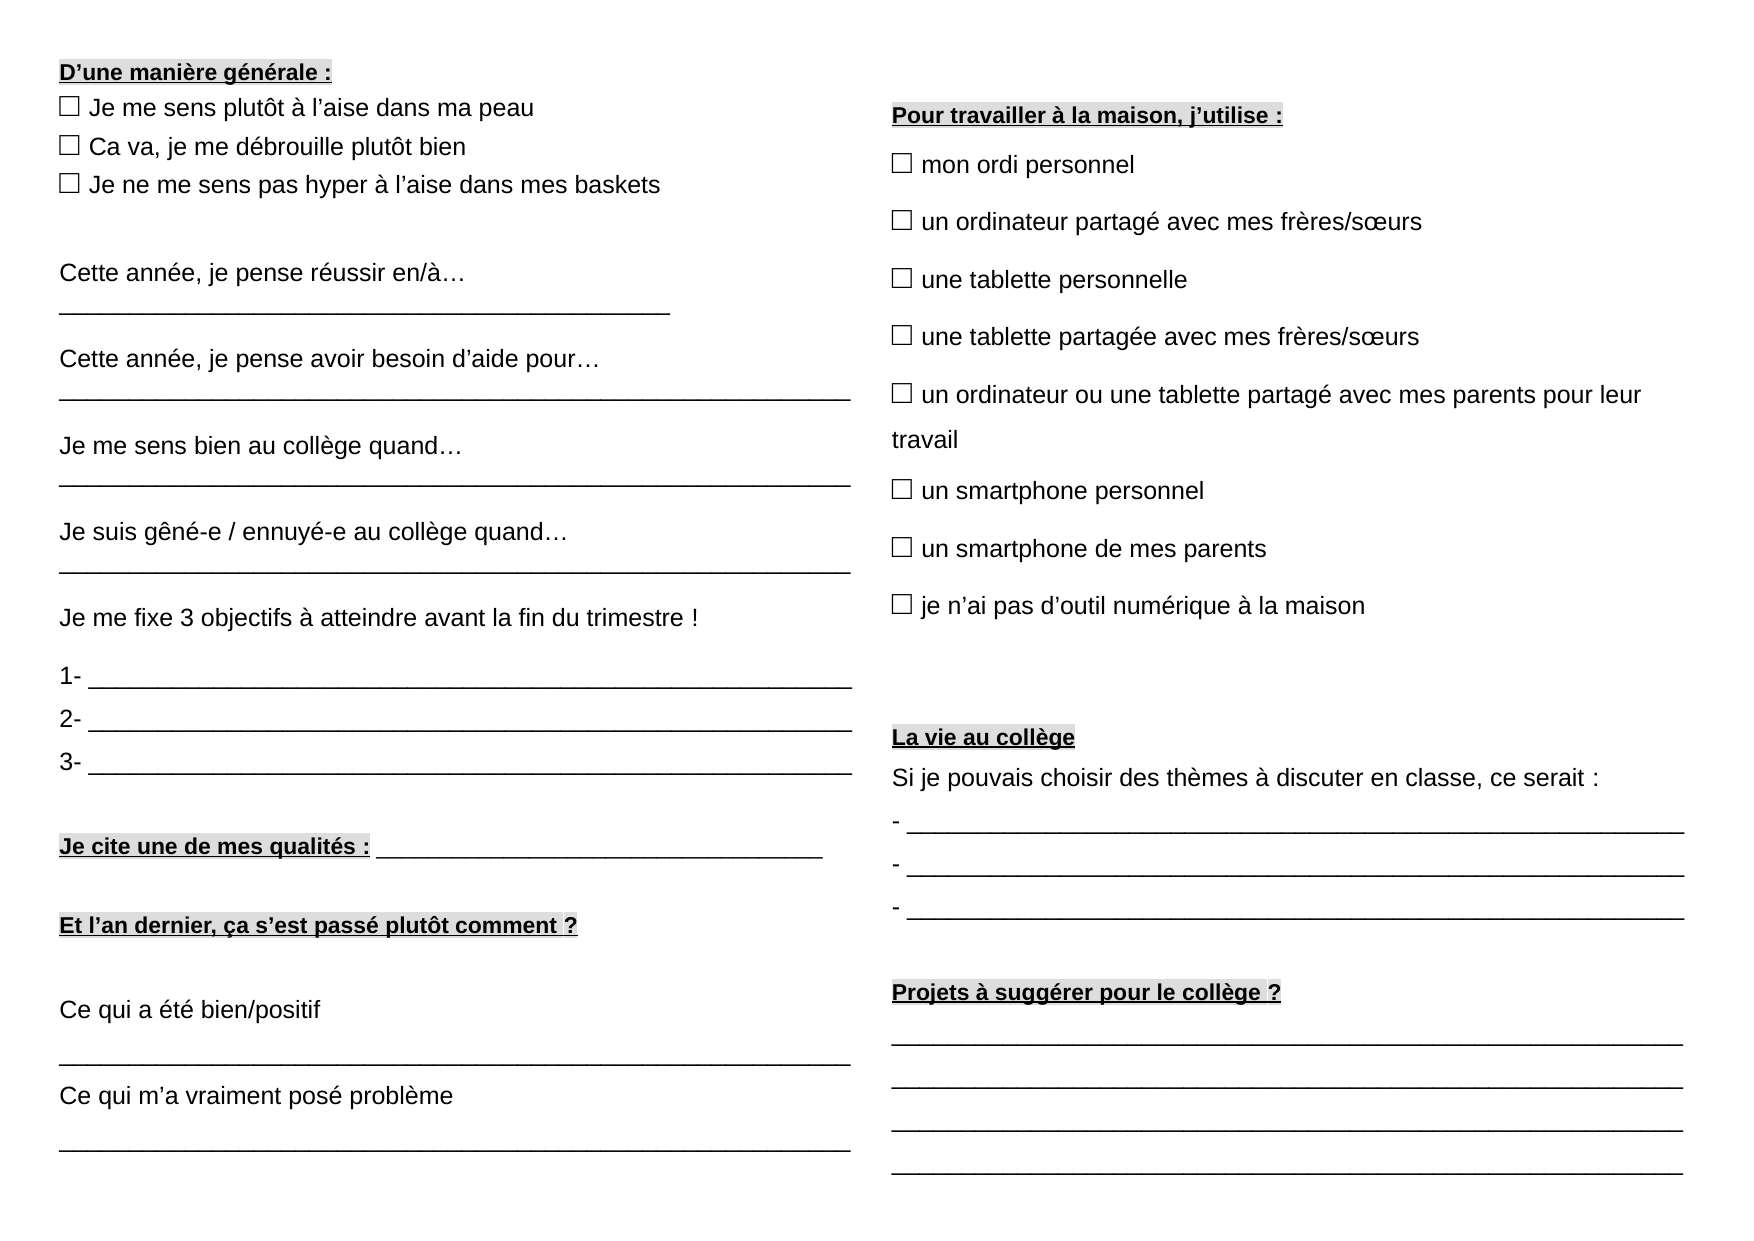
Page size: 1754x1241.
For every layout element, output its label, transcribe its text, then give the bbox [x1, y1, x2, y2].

text Ce qui m’a vraiment posé problème [59, 1081, 862, 1110]
text - ________________________________________________________ [892, 806, 1695, 835]
text 3- _______________________________________________________ [59, 747, 862, 776]
text Je suis gêné-e / ennuyé-e au collège quand… [59, 517, 862, 546]
text □ un ordinateur ou une tablette partagé avec mes parents pour leur travail [892, 372, 1695, 454]
text Ce qui a été bien/positif [59, 995, 862, 1023]
text _________________________________________________________ [892, 1147, 1695, 1176]
text Je cite une de mes qualités : ___________________________________ [59, 833, 862, 859]
text □ un ordinateur partagé avec mes frères/sœurs [892, 199, 1695, 238]
text - ________________________________________________________ [892, 892, 1695, 921]
text □ une tablette partagée avec mes frères/sœurs [892, 314, 1695, 353]
text Cette année, je pense réussir en/à… ____________________________________________ [59, 258, 862, 316]
text □ mon ordi personnel [892, 142, 1695, 180]
text Pour travailler à la maison, j’utilise : [892, 102, 1695, 128]
text Si je pouvais choisir des thèmes à discuter en classe, ce serait : [892, 763, 1695, 792]
text Je me fixe 3 objectifs à atteindre avant la fin du trimestre ! [59, 603, 862, 632]
text _________________________________________________________ [59, 1124, 862, 1153]
text _________________________________________________________ [59, 1038, 862, 1067]
text _________________________________________________________ [59, 373, 862, 402]
text La vie au collège [892, 723, 1695, 750]
text □ Ca va, je me débrouille plutôt bien [59, 124, 862, 162]
text □ Je ne me sens pas hyper à l’aise dans mes baskets [59, 162, 862, 201]
text Je me sens bien au collège quand… [59, 431, 862, 459]
text 2- _______________________________________________________ [59, 704, 862, 733]
text _________________________________________________________ [892, 1104, 1695, 1133]
text Cette année, je pense avoir besoin d’aide pour… [59, 344, 862, 373]
text □ une tablette personnelle [892, 257, 1695, 295]
text □ un smartphone de mes parents [892, 526, 1695, 564]
text □ un smartphone personnel [892, 468, 1695, 506]
text _________________________________________________________ [892, 1061, 1695, 1090]
text _________________________________________________________ [59, 546, 862, 574]
text - ________________________________________________________ [892, 849, 1695, 878]
text _________________________________________________________ [59, 459, 862, 488]
text Projets à suggérer pour le collège ? [892, 978, 1695, 1005]
text D’une manière générale : [59, 59, 862, 85]
text 1- _______________________________________________________ [59, 661, 862, 689]
text □ je n’ai pas d’outil numérique à la maison [892, 583, 1695, 622]
text Et l’an dernier, ça s’est passé plutôt comment ? [59, 912, 862, 938]
text □ Je me sens plutôt à l’aise dans ma peau [59, 85, 862, 124]
text _________________________________________________________ [892, 1018, 1695, 1047]
